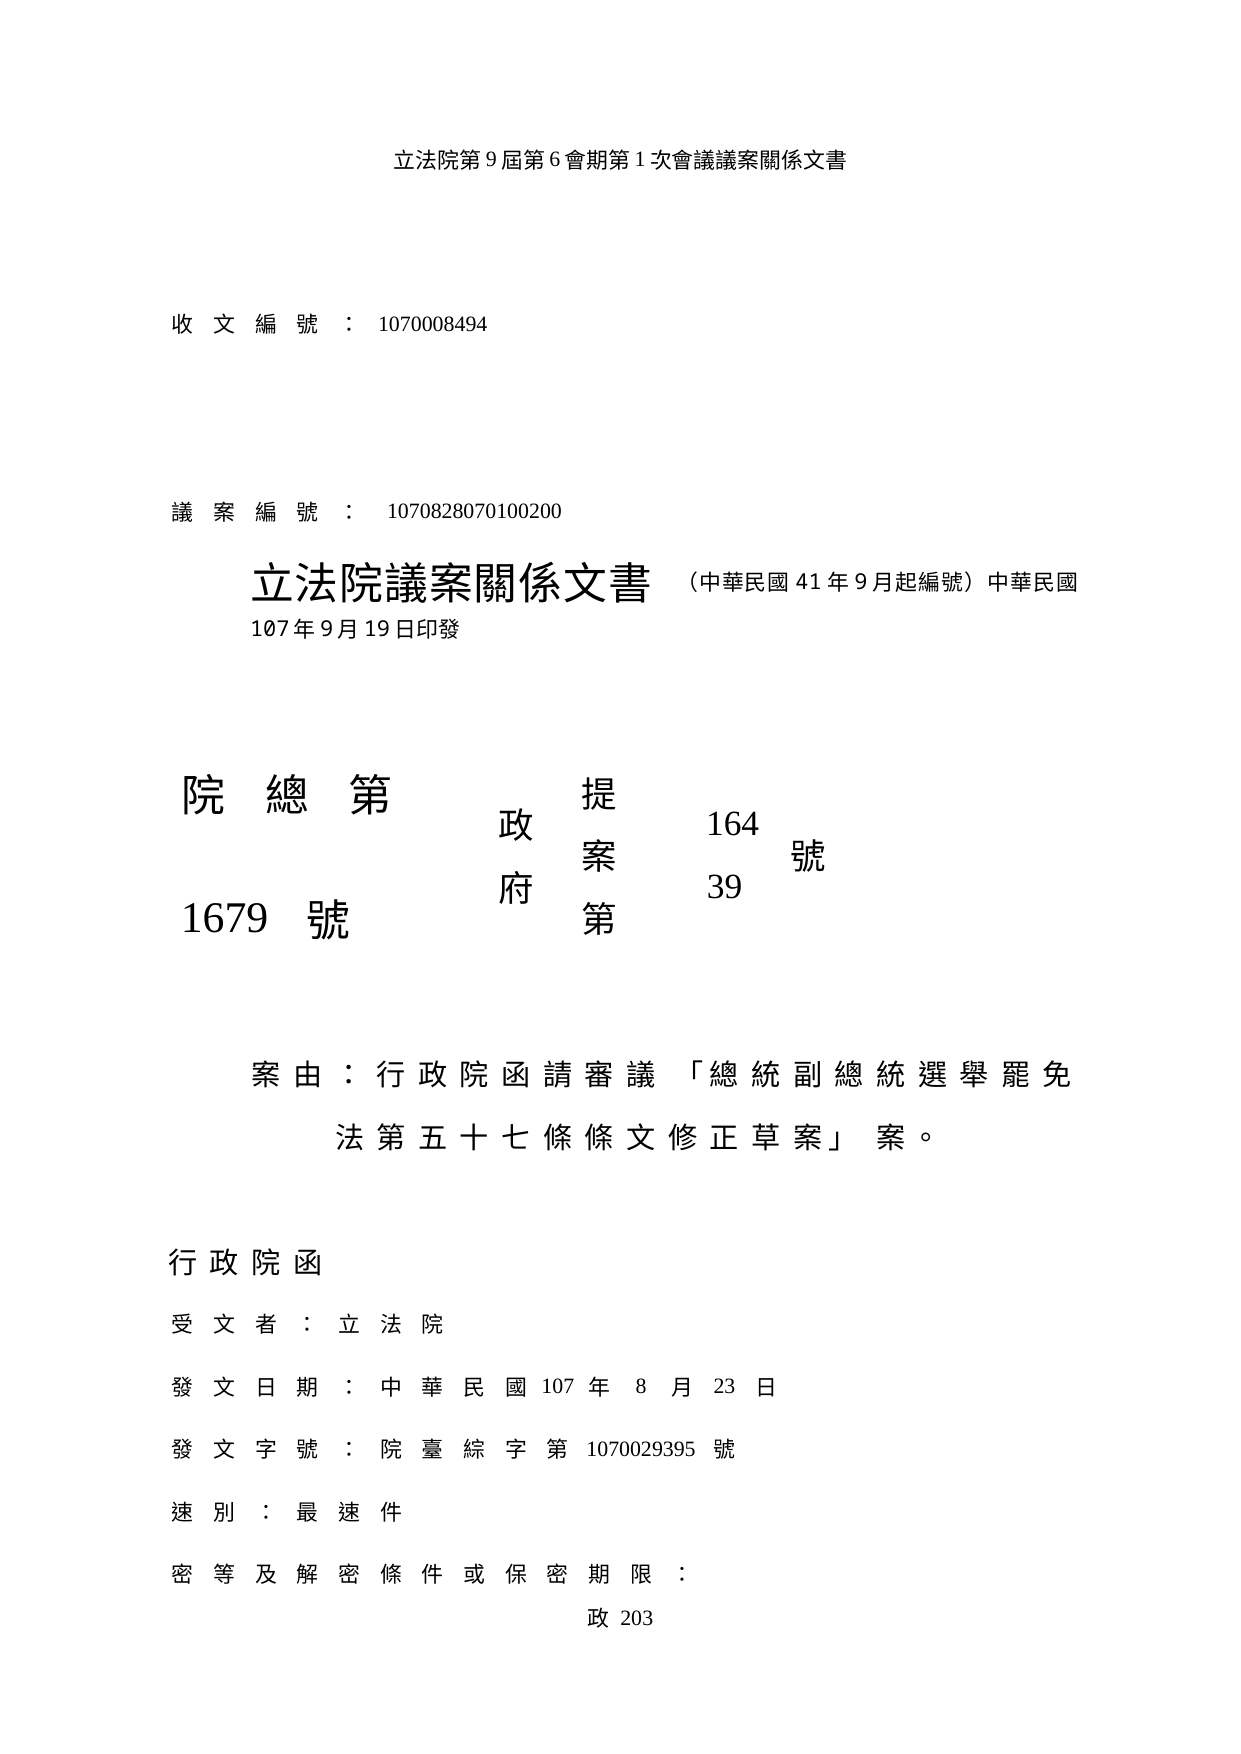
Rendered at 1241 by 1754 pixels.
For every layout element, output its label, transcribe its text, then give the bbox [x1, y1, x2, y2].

text 議案編號：1070828070100200 [162, 406, 1078, 531]
table_header 政府 [441, 719, 556, 969]
table_header 院總第1679號 [162, 719, 441, 969]
text 收文編號：1070008494 [162, 219, 1078, 344]
text 密等及解密條件或保密期限： [162, 1531, 1078, 1594]
table_header [810, 854, 815, 969]
text 受文者：立法院 [162, 1281, 1078, 1344]
table_header [815, 719, 829, 969]
text 案由：行政院函請審議「總統副總統選舉罷免法第五十七條條文修正草案」案。 [217, 1031, 1078, 1156]
table_header 號 [773, 719, 810, 969]
text 行政院函 [162, 1219, 1078, 1281]
table_header 16439 [661, 719, 773, 969]
table_header [810, 719, 815, 846]
table_header 提案第 [556, 719, 661, 969]
text 發文字號：院臺綜字第1070029395號 [162, 1406, 1078, 1469]
text 立法院議案關係文書 （中華民國41年9月起編號）中華民國107年9月19日印發 [250, 549, 1078, 644]
text 速別：最速件 [162, 1469, 1078, 1531]
text 發文日期：中華民國107年8月23日 [162, 1344, 1078, 1406]
